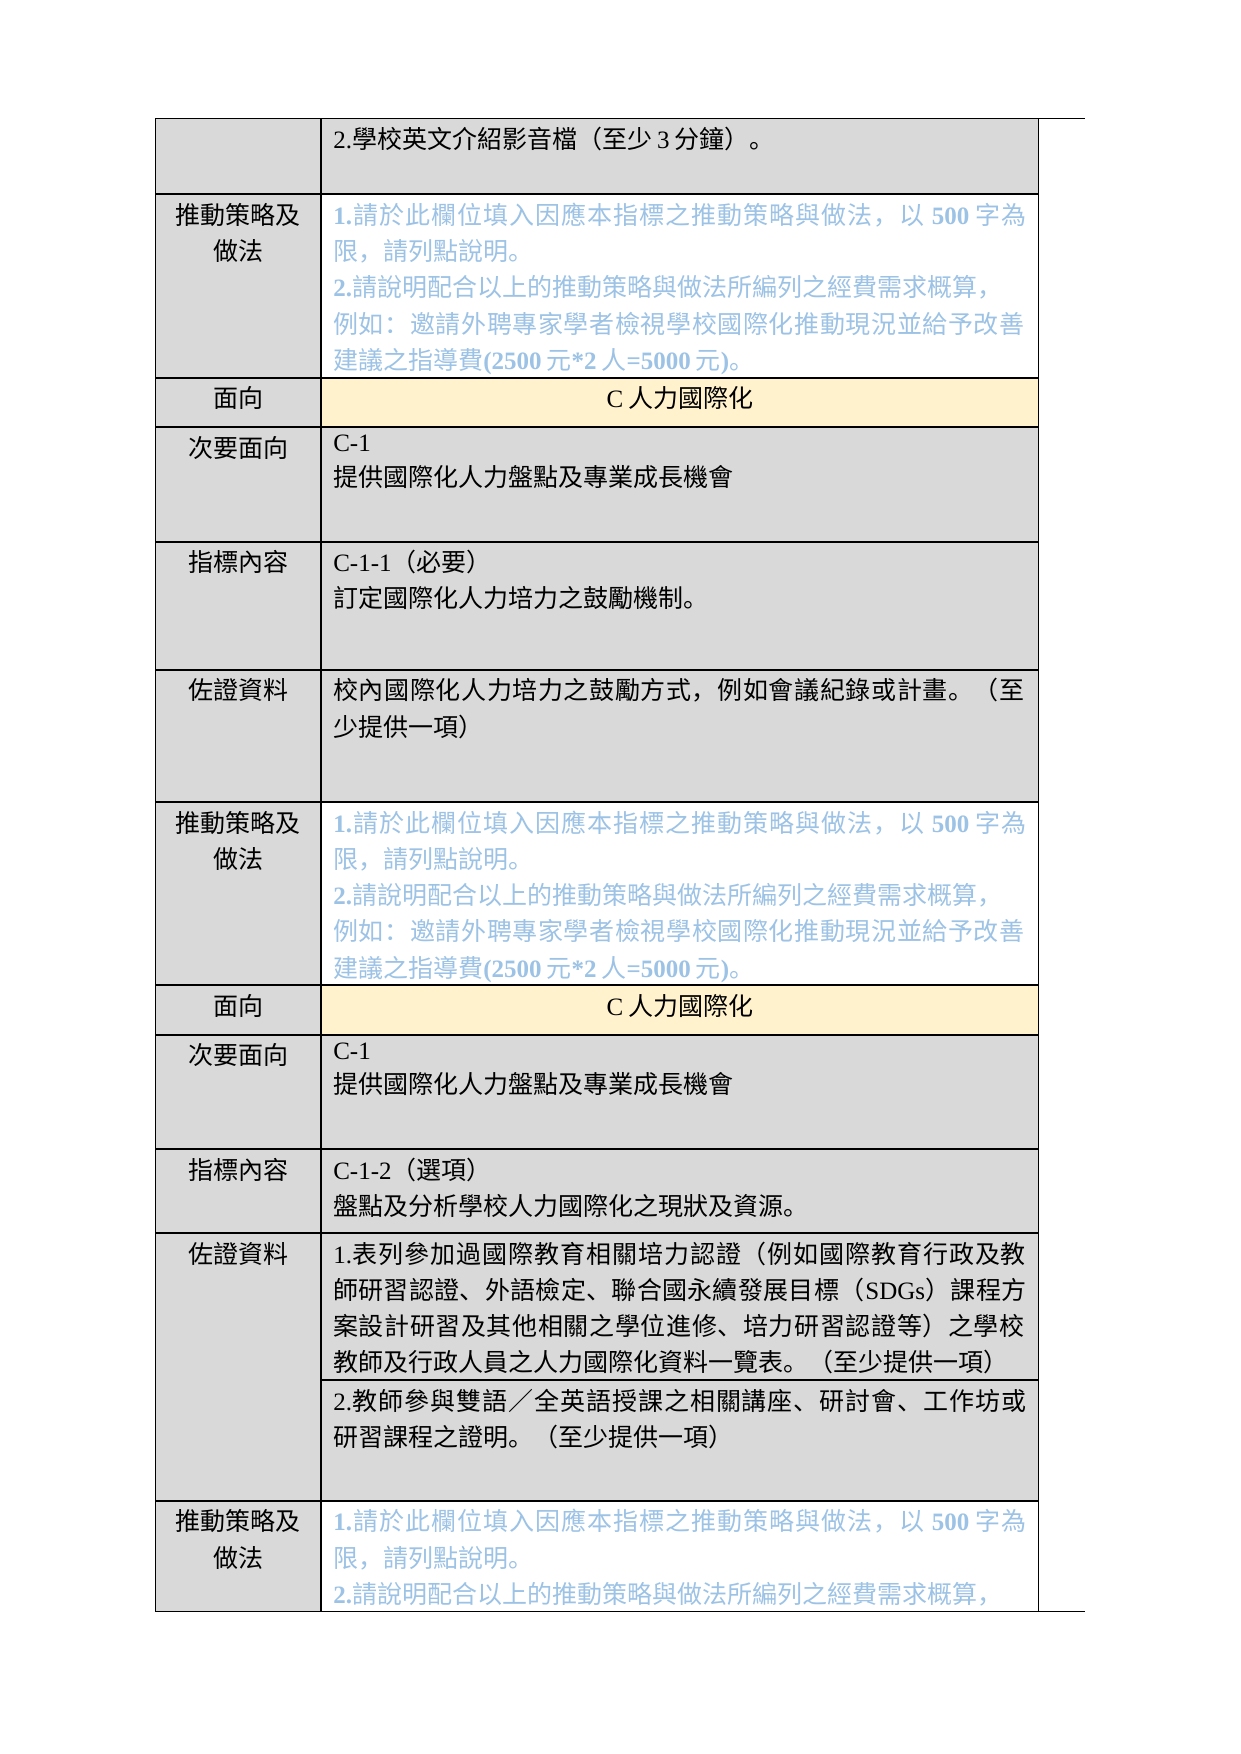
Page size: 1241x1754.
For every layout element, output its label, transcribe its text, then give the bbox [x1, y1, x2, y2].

table_cell 推動策略及做法 [156, 1502, 320, 1611]
table_cell 1.請於此欄位填入因應本指標之推動策略與做法，以500字為限，請列點說明。 2.請說明配合以上的推動策略與做法所編列之經費需求概算， 例如：邀請外聘專家學者檢視學校國際化推動現況並給予改善建議之指導費(2500元*2人=5000元)。 [322, 195, 1038, 377]
table_cell C人力國際化 [322, 379, 1038, 426]
table_cell 佐證資料 [156, 1234, 320, 1500]
table_cell C-1-2（選項） 盤點及分析學校人力國際化之現狀及資源。 [322, 1150, 1038, 1232]
table_cell 1.表列參加過國際教育相關培力認證（例如國際教育行政及教師研習認證、外語檢定、聯合國永續發展目標（SDGs）課程方案設計研習及其他相關之學位進修、培力研習認證等）之學校教師及行政人員之人力國際化資料一覽表。（至少提供一項） [322, 1234, 1038, 1379]
table_cell 2.學校英文介紹影音檔（至少3分鐘）。 [322, 119, 1038, 193]
table_cell 面向 [156, 986, 320, 1034]
table_cell 推動策略及做法 [156, 195, 320, 377]
table_cell 2.教師參與雙語／全英語授課之相關講座、研討會、工作坊或研習課程之證明。（至少提供一項） [322, 1381, 1038, 1500]
table_cell C-1-1（必要） 訂定國際化人力培力之鼓勵機制。 [322, 543, 1038, 669]
table_cell 校內國際化人力培力之鼓勵方式，例如會議紀錄或計畫。（至少提供一項） [322, 671, 1038, 801]
table_cell C-1 提供國際化人力盤點及專業成長機會 [322, 1036, 1038, 1148]
table_cell C人力國際化 [322, 986, 1038, 1034]
table_cell 推動策略及做法 [156, 803, 320, 984]
table_cell 佐證資料 [156, 671, 320, 801]
table_cell 面向 [156, 379, 320, 426]
table_cell 1.請於此欄位填入因應本指標之推動策略與做法，以500字為限，請列點說明。 2.請說明配合以上的推動策略與做法所編列之經費需求概算， 例如：邀請外聘專家學者檢視學校國際化推動現況並給予改善建議之指導費(2500元*2人=5000元)。 [322, 803, 1038, 984]
table_cell [156, 119, 320, 193]
table_cell C-1 提供國際化人力盤點及專業成長機會 [322, 428, 1038, 541]
table_cell 指標內容 [156, 543, 320, 669]
table_cell 1.請於此欄位填入因應本指標之推動策略與做法，以500字為限，請列點說明。 2.請說明配合以上的推動策略與做法所編列之經費需求概算， [322, 1502, 1038, 1611]
table_cell 次要面向 [156, 1036, 320, 1148]
table_cell 指標內容 [156, 1150, 320, 1232]
table_cell 次要面向 [156, 428, 320, 541]
